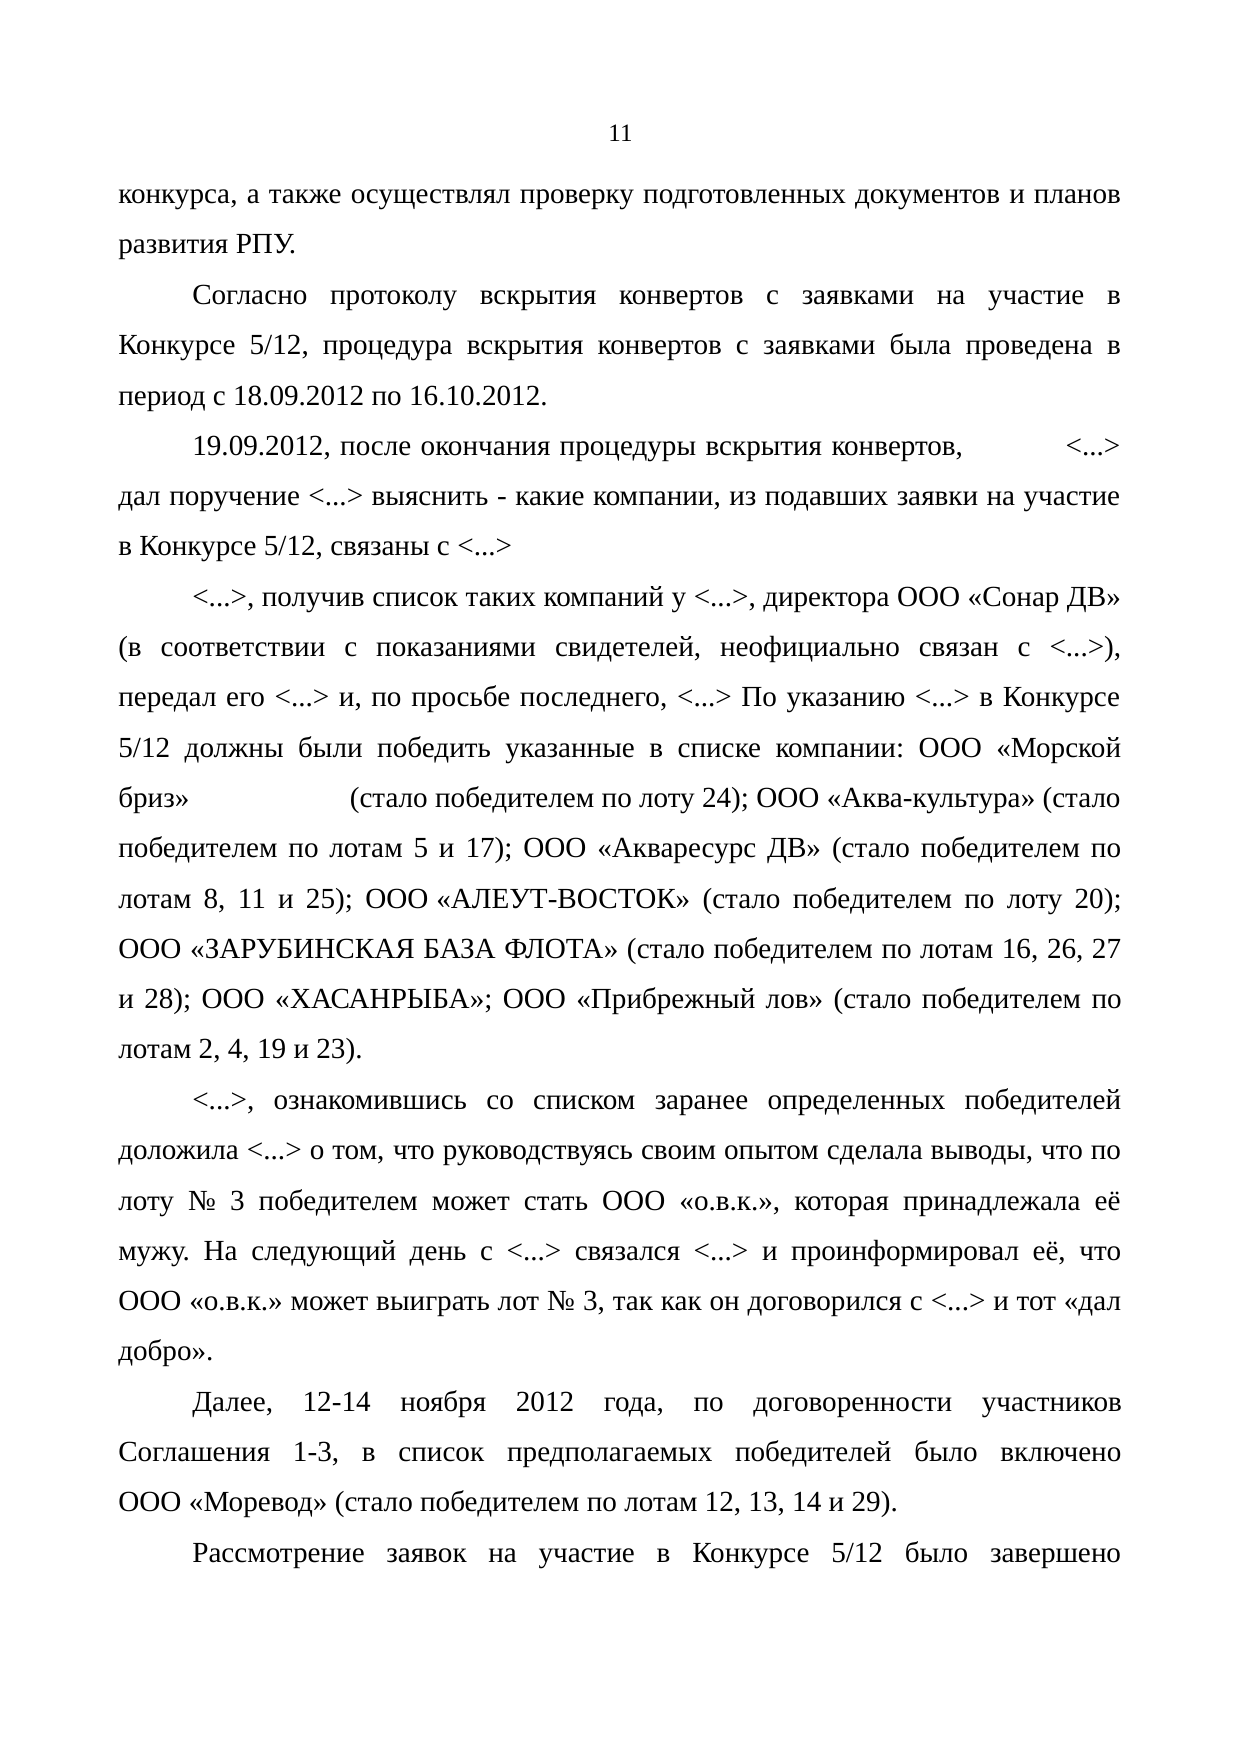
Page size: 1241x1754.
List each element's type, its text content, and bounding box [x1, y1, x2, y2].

text <...>, ознакомившись со списком заранее определенных победителей доложила <...> о том, что руководствуясь своим опытом сделала выводы, что по лоту № 3 победителем может стать ООО «о.в.к.», которая принадлежала её мужу. На следующий день с <...> связался <...> и проинформировал её, что ООО «о.в.к.» может выиграть лот № 3, так как он договорился с <...> и тот «дал добро». [118, 1082, 1122, 1367]
text Согласно протоколу вскрытия конвертов с заявками на участие в Конкурсе 5/12, процедура вскрытия конвертов с заявками была проведена в период с 18.09.2012 по 16.10.2012. [118, 277, 1122, 411]
text Рассмотрение заявок на участие в Конкурсе 5/12 было завершено [118, 1535, 1122, 1568]
text Далее, 12-14 ноября 2012 года, по договоренности участников Соглашения 1-3, в список предполагаемых победителей было включено ООО «Моревод» (стало победителем по лотам 12, 13, 14 и 29). [118, 1384, 1122, 1518]
text конкурса, а также осуществлял проверку подготовленных документов и планов развития РПУ. [118, 176, 1122, 260]
text 19.09.2012, после окончания процедуры вскрытия конвертов, <...> дал поручение <...> выяснить - какие компании, из подавших заявки на участие в Конкурсе 5/12, связаны с <...> [118, 428, 1122, 562]
text <...>, получив список таких компаний у <...>, директора ООО «Сонар ДВ» (в соответствии с показаниями свидетелей, неофициально связан с <...>), передал его <...> и, по просьбе последнего, <...> По указанию <...> в Конкурсе 5/12 должны были победить указанные в списке компании: ООО «Морской бриз» (стало победителем по лоту 24); ООО «Аква-культура» (стало победителем по лотам 5 и 17); ООО «Акваресурс ДВ» (стало победителем по лотам 8, 11 и 25); ООО «АЛЕУТ-ВОСТОК» (стало победителем по лоту 20); ООО «ЗАРУБИНСКАЯ БАЗА ФЛОТА» (стало победителем по лотам 16, 26, 27 и 28); ООО «ХАСАНРЫБА»; ООО «Прибрежный лов» (стало победителем по лотам 2, 4, 19 и 23). [118, 579, 1122, 1065]
